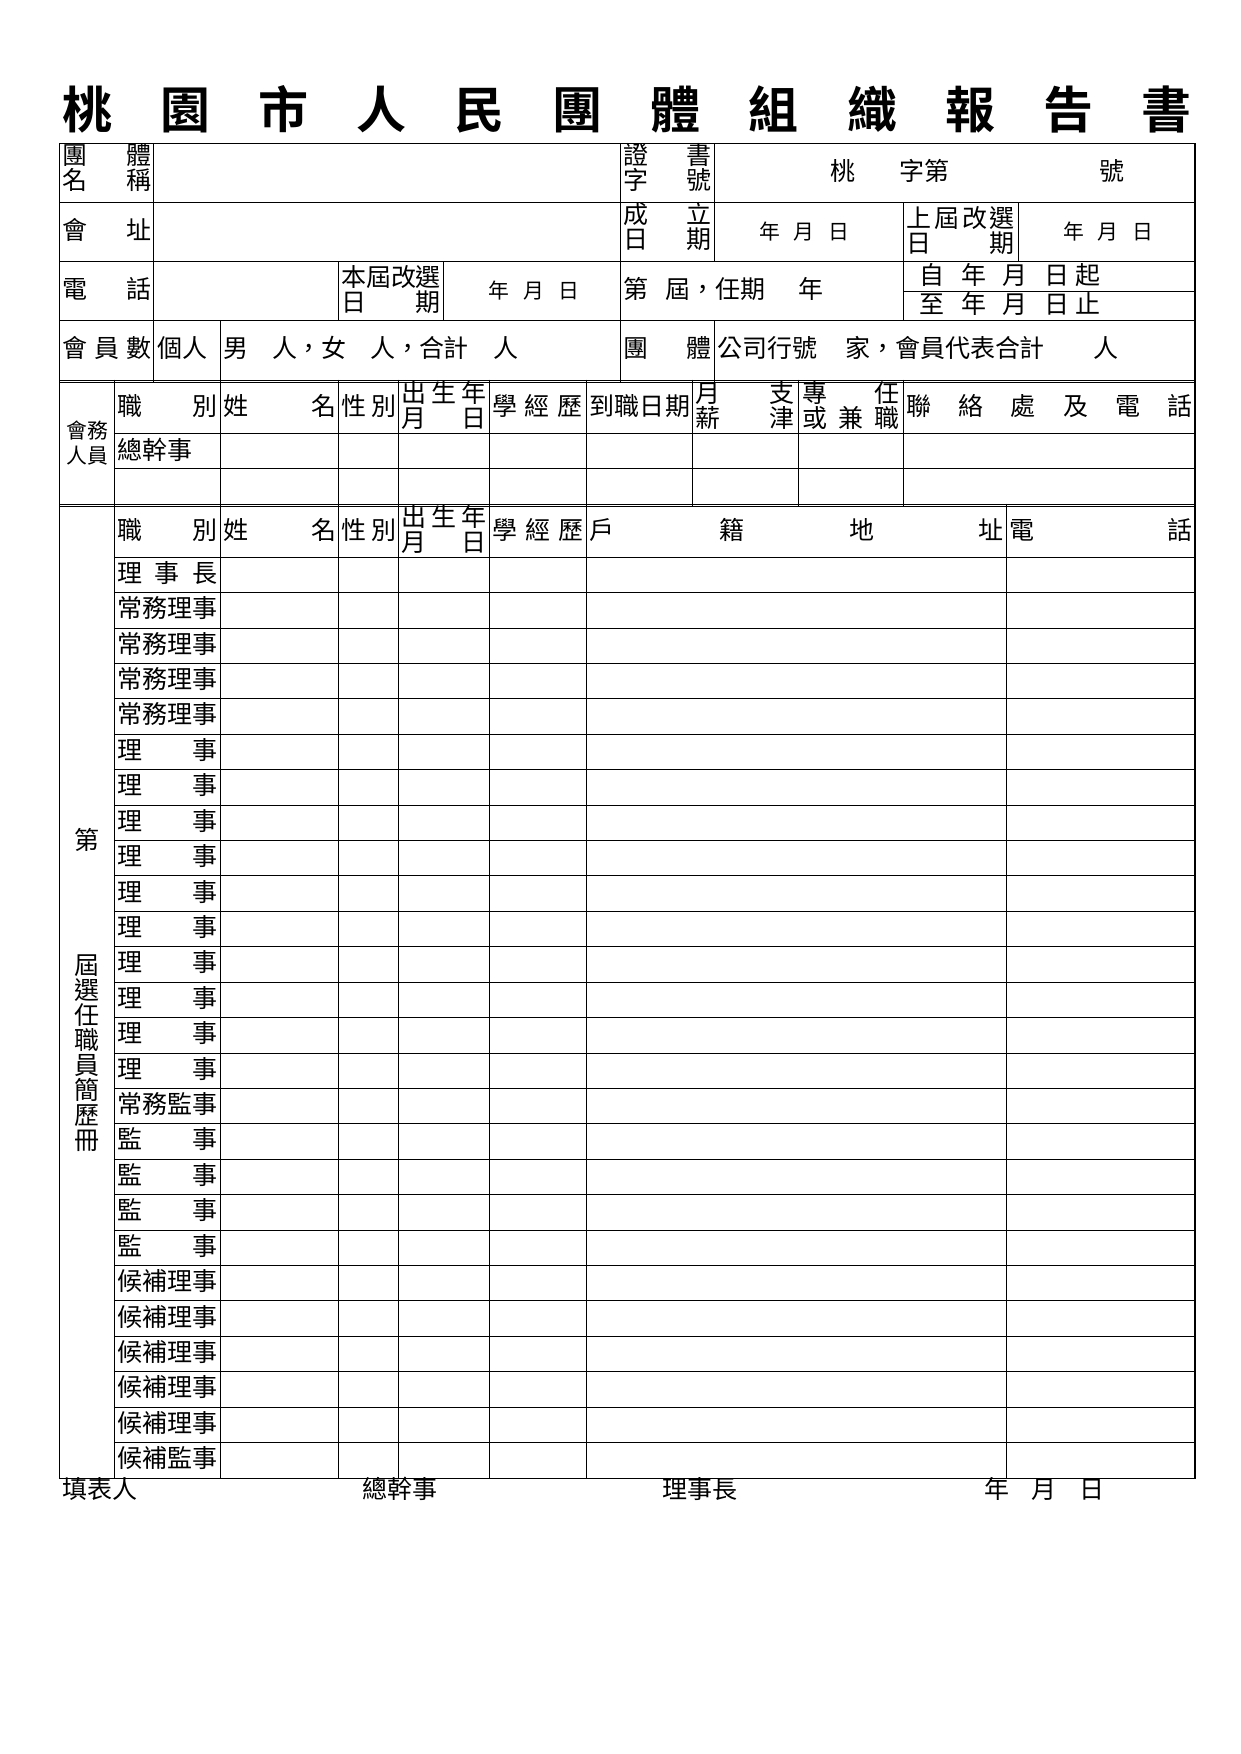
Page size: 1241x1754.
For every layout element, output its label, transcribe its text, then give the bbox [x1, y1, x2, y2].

table_cell [339, 1018, 398, 1052]
table_cell [339, 1408, 398, 1442]
table_cell [221, 434, 338, 468]
table_cell [1007, 770, 1194, 804]
table_cell [490, 664, 586, 698]
table_cell [221, 1160, 338, 1194]
table_cell 候補理事 [115, 1301, 220, 1336]
table_cell [490, 1408, 586, 1442]
table_cell [399, 1018, 489, 1052]
table_cell [1007, 664, 1194, 698]
table_cell [1007, 593, 1194, 627]
table_cell 理事 [115, 1054, 220, 1088]
table_cell [399, 1089, 489, 1123]
table_cell [490, 1160, 586, 1194]
table_cell [1007, 1089, 1194, 1123]
table_cell [587, 1443, 1006, 1477]
table_cell [221, 735, 338, 769]
table_cell [221, 629, 338, 663]
table_cell [399, 1372, 489, 1407]
table_cell [587, 434, 692, 468]
table_cell [1007, 1372, 1194, 1407]
table_cell [490, 876, 586, 911]
table_cell [587, 664, 1006, 698]
table_cell [490, 1443, 586, 1477]
table_cell [1007, 1124, 1194, 1159]
table_cell [221, 558, 338, 592]
table_cell [339, 1443, 398, 1477]
table_cell [1007, 1160, 1194, 1194]
table_cell [399, 1443, 489, 1477]
table_cell 戶籍地址 [587, 507, 1006, 557]
table_cell [490, 1195, 586, 1229]
table_cell 理事 [115, 806, 220, 840]
table_cell [587, 699, 1006, 734]
table_cell [1007, 699, 1194, 734]
table_cell [693, 434, 798, 468]
table_cell [339, 1266, 398, 1300]
table_cell [1007, 1195, 1194, 1229]
table_cell [339, 1054, 398, 1088]
table_cell [587, 1337, 1006, 1371]
table_cell 自 年 月 日 起 [904, 262, 1194, 291]
table_cell [1007, 1408, 1194, 1442]
table_cell 會員數 [60, 321, 153, 379]
table_cell 到職日期 [587, 383, 692, 433]
table_cell [221, 912, 338, 946]
table_cell [490, 947, 586, 982]
table_cell [399, 1124, 489, 1159]
table_cell 監事 [115, 1231, 220, 1265]
table_cell [154, 144, 620, 202]
table_cell [490, 558, 586, 592]
table_cell [587, 593, 1006, 627]
table_cell [221, 664, 338, 698]
table_cell [339, 1124, 398, 1159]
table_cell 第 屆，任期 年 [621, 262, 903, 320]
table_header 桃園市人民團體組織報告書 [59, 71, 1195, 143]
table_cell [339, 735, 398, 769]
table_cell 理事 [115, 912, 220, 946]
table_cell [221, 1372, 338, 1407]
table_cell [221, 1195, 338, 1229]
table_cell [587, 1160, 1006, 1194]
table_cell [587, 629, 1006, 663]
table_cell [339, 1301, 398, 1336]
table_cell [904, 469, 1194, 503]
table_cell [399, 699, 489, 734]
table_cell [339, 1337, 398, 1371]
table_cell [490, 1018, 586, 1052]
table_cell [399, 876, 489, 911]
table_cell [490, 1337, 586, 1371]
table_cell [399, 1231, 489, 1265]
table_cell [587, 770, 1006, 804]
table_cell [587, 947, 1006, 982]
table_cell 學經歷 [490, 507, 586, 557]
table_cell [587, 1018, 1006, 1052]
table_cell 團體 [621, 321, 714, 379]
table_cell 上屆改選 日期 [904, 203, 1018, 261]
table_cell [221, 1301, 338, 1336]
table_cell 專任 或兼職 [799, 383, 903, 433]
table_cell 電話 [1007, 507, 1194, 557]
table_cell 理事 [115, 735, 220, 769]
table_cell [490, 1301, 586, 1336]
table_cell [339, 664, 398, 698]
table_cell [1007, 1054, 1194, 1088]
table_cell [1007, 735, 1194, 769]
table_cell 聯絡處及電話 [904, 383, 1194, 433]
table_cell [490, 699, 586, 734]
table_cell [904, 434, 1194, 468]
table_cell 理事 [115, 947, 220, 982]
table_cell [339, 699, 398, 734]
table_cell 本屆改選 日期 [339, 262, 443, 320]
table_cell 常務監事 [115, 1089, 220, 1123]
table_cell [221, 1231, 338, 1265]
table_cell 個人 [154, 321, 220, 379]
table_cell [587, 1124, 1006, 1159]
table_cell 證書 字號 [621, 144, 714, 202]
table_cell [1007, 806, 1194, 840]
table_cell [490, 434, 586, 468]
table_cell [587, 735, 1006, 769]
table_cell [339, 1089, 398, 1123]
table_cell [399, 558, 489, 592]
table_cell [399, 469, 489, 503]
table_cell [221, 699, 338, 734]
table_cell [339, 434, 398, 468]
table_cell 職別 [115, 383, 220, 433]
table_cell [221, 1018, 338, 1052]
table_cell 成立 日期 [621, 203, 714, 261]
table_cell 監事 [115, 1195, 220, 1229]
table_cell 姓名 [221, 507, 338, 557]
table_cell [339, 770, 398, 804]
table_cell 性別 [339, 507, 398, 557]
table_cell 電話 [60, 262, 153, 320]
table_cell 理事 [115, 983, 220, 1017]
table_cell [490, 1089, 586, 1123]
table_cell [399, 1408, 489, 1442]
table_cell [1007, 983, 1194, 1017]
table_cell [799, 469, 903, 503]
table_cell [221, 1054, 338, 1088]
table_cell [221, 1443, 338, 1477]
table_cell [399, 1195, 489, 1229]
table_cell 男 人，女 人，合計 人 [221, 321, 620, 379]
table_cell [339, 1195, 398, 1229]
table_cell 至 年 月 日 止 [904, 292, 1194, 320]
table_cell [339, 806, 398, 840]
table_cell 性別 [339, 383, 398, 433]
table_cell [221, 841, 338, 875]
table_cell 監事 [115, 1160, 220, 1194]
table_cell [1007, 841, 1194, 875]
table_cell [221, 1266, 338, 1300]
table_cell [399, 1337, 489, 1371]
table_cell 總幹事 [115, 434, 220, 468]
table_cell [587, 841, 1006, 875]
table_cell [587, 469, 692, 503]
table_cell [490, 735, 586, 769]
table_cell [221, 876, 338, 911]
table_cell [490, 1124, 586, 1159]
table_cell [1007, 947, 1194, 982]
table_cell [399, 629, 489, 663]
table_cell [399, 770, 489, 804]
table_cell [1007, 912, 1194, 946]
table_cell [490, 1372, 586, 1407]
table_cell [399, 664, 489, 698]
table_cell [1007, 1231, 1194, 1265]
table_cell 候補理事 [115, 1337, 220, 1371]
table_cell [221, 806, 338, 840]
table_cell [587, 983, 1006, 1017]
table_cell 候補理事 [115, 1266, 220, 1300]
table_cell [399, 735, 489, 769]
table_cell [221, 1337, 338, 1371]
table_cell [221, 770, 338, 804]
table_cell [339, 841, 398, 875]
table_cell [221, 1408, 338, 1442]
table_cell [587, 1372, 1006, 1407]
table_cell [339, 912, 398, 946]
table_cell 姓名 [221, 383, 338, 433]
table_cell 團體 名稱 [60, 144, 153, 202]
table_cell 會務 人員 [60, 383, 114, 503]
table_cell 第 屆 選 任 職 員 簡 歷 冊 [60, 507, 114, 1477]
table_cell [221, 1089, 338, 1123]
table_cell [490, 1266, 586, 1300]
table_cell [1007, 629, 1194, 663]
table_cell 年 月 日 [1019, 203, 1194, 261]
table_cell [490, 912, 586, 946]
table_cell [587, 912, 1006, 946]
table_cell [490, 629, 586, 663]
table_cell [399, 1160, 489, 1194]
table_cell [339, 983, 398, 1017]
table_cell 常務理事 [115, 629, 220, 663]
table_cell 候補理事 [115, 1372, 220, 1407]
table_cell [587, 558, 1006, 592]
table_cell [587, 1301, 1006, 1336]
table_cell [399, 983, 489, 1017]
table_cell [490, 841, 586, 875]
table_cell 公司行號 家，會員代表合計 人 [715, 321, 1194, 379]
table_cell [587, 806, 1006, 840]
table_cell [1007, 876, 1194, 911]
table_cell [587, 1089, 1006, 1123]
table_cell [490, 806, 586, 840]
table_cell 理事 [115, 841, 220, 875]
table_cell [1007, 558, 1194, 592]
table_cell [587, 1054, 1006, 1088]
table_cell 年 月 日 [715, 203, 903, 261]
table_cell [1007, 1443, 1194, 1477]
table_cell [221, 469, 338, 503]
table_cell 常務理事 [115, 699, 220, 734]
table_cell [799, 434, 903, 468]
table_cell [490, 469, 586, 503]
table_cell [399, 947, 489, 982]
table_cell [339, 629, 398, 663]
table_cell [399, 841, 489, 875]
table_cell [221, 1124, 338, 1159]
table_cell 出生年月日 [399, 507, 489, 557]
table_cell 常務理事 [115, 593, 220, 627]
table_cell [339, 469, 398, 503]
table_cell [587, 1408, 1006, 1442]
table_cell [339, 558, 398, 592]
table_cell [339, 876, 398, 911]
table_cell [490, 1231, 586, 1265]
table_cell 候補監事 [115, 1443, 220, 1477]
table_cell 理事長 [115, 558, 220, 592]
table_cell 出生年月日 [399, 383, 489, 433]
table_cell [221, 947, 338, 982]
table_cell [399, 593, 489, 627]
table_cell [490, 593, 586, 627]
table_cell 理事 [115, 1018, 220, 1052]
table_cell [587, 1266, 1006, 1300]
table_cell 填表人 總幹事 理事長 年 月 日 [59, 1479, 1195, 1507]
table_cell 會址 [60, 203, 153, 261]
table_cell [399, 912, 489, 946]
table_cell [339, 1231, 398, 1265]
table_cell [490, 770, 586, 804]
table_cell [399, 1054, 489, 1088]
table_cell [587, 876, 1006, 911]
table_cell [587, 1231, 1006, 1265]
table_cell [154, 262, 338, 320]
table_cell [490, 1054, 586, 1088]
table_cell [1007, 1337, 1194, 1371]
table_cell 桃 字第 號 [715, 144, 1194, 202]
table_cell [339, 1372, 398, 1407]
table_cell [154, 203, 620, 261]
table_cell 職別 [115, 507, 220, 557]
table_cell [339, 947, 398, 982]
table_cell [221, 593, 338, 627]
table_cell 學經歷 [490, 383, 586, 433]
table_cell [1007, 1266, 1194, 1300]
table_cell [1007, 1018, 1194, 1052]
table_cell [339, 593, 398, 627]
table_cell 候補理事 [115, 1408, 220, 1442]
table_cell 月支 薪津 [693, 383, 798, 433]
table_cell [693, 469, 798, 503]
table_cell 監事 [115, 1124, 220, 1159]
table_cell [587, 1195, 1006, 1229]
table_cell [399, 1266, 489, 1300]
table_cell [339, 1160, 398, 1194]
table_cell [1007, 1301, 1194, 1336]
table_cell 年 月 日 [444, 262, 620, 320]
table_cell [399, 434, 489, 468]
table_cell 理事 [115, 770, 220, 804]
table_cell [221, 983, 338, 1017]
table_cell [115, 469, 220, 503]
table_cell 常務理事 [115, 664, 220, 698]
table_cell [399, 1301, 489, 1336]
table_cell [399, 806, 489, 840]
table_cell 理事 [115, 876, 220, 911]
table_cell [490, 983, 586, 1017]
